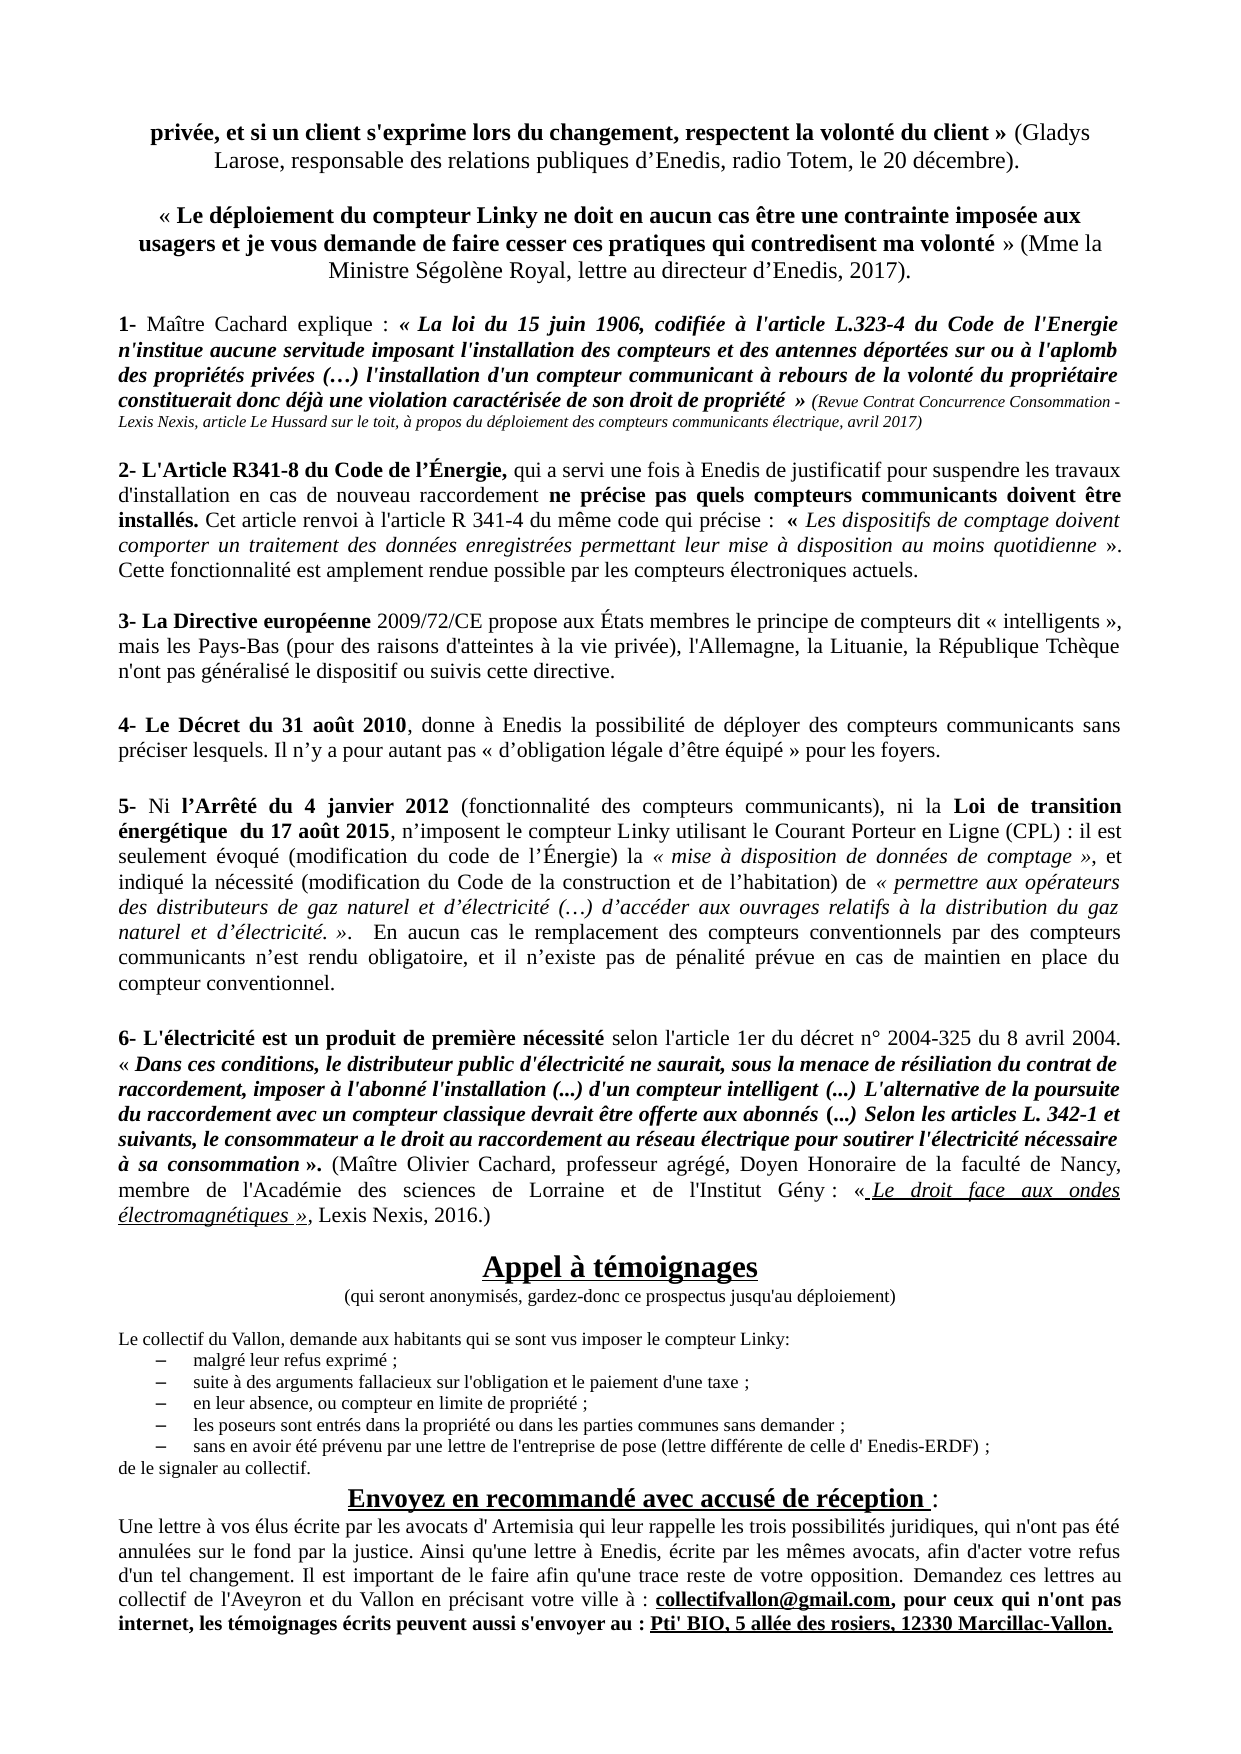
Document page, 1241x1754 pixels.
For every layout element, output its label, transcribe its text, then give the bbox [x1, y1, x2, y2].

list suite à des arguments fallacieux sur l'obligation et le paiement d'une taxe ; [156, 1371, 1122, 1392]
text privée, et si un client s'exprime lors du changement, respectent la volonté du client » (Gladys Larose, responsable des relations publiques d’Enedis, radio Totem, le 20 décembre). [118, 118, 1122, 173]
text 2- L'Article R341-8 du Code de l’Énergie, qui a servi une fois à Enedis de justificatif pour suspendre les travaux d'installation en cas de nouveau raccordement ne précise pas quels compteurs communicants doivent être installés. Cet article renvoi à l'article R 341-4 du même code qui précise : « Les dispositifs de comptage doivent comporter un traitement des données enregistrées permettant leur mise à disposition au moins quotidienne ». Cette fonctionnalité est amplement rendue possible par les compteurs électroniques actuels. [118, 457, 1122, 583]
text Appel à témoignages [118, 1248, 1122, 1284]
text 3- La Directive européenne 2009/72/CE propose aux États membres le principe de compteurs dit « intelligents », mais les Pays-Bas (pour des raisons d'atteintes à la vie privée), l'Allemagne, la Lituanie, la République Tchèque n'ont pas généralisé le dispositif ou suivis cette directive. [118, 608, 1122, 683]
text de le signaler au collectif. [118, 1457, 1122, 1478]
text (qui seront anonymisés, gardez-donc ce prospectus jusqu'au déploiement) [118, 1284, 1122, 1306]
list en leur absence, ou compteur en limite de propriété ; [156, 1392, 1122, 1414]
list 6- L'électricité est un produit de première nécessité selon l'article 1er du décret n° 2004-325 du 8 avril 2004. « Dans ces conditions, le distributeur public d'électricité ne saurait, sous la menace de résiliation du contrat de raccordement, imposer à l'abonné l'installation (...) d'un compteur intelligent (...) L'alternative de la poursuite du raccordement avec un compteur classique devrait être offerte aux abonnés (...) Selon les articles L. 342-1 et suivants, le consommateur a le droit au raccordement au réseau électrique pour soutirer l'électricité nécessaire à sa consommation ». (Maître Olivier Cachard, professeur agrégé, Doyen Honoraire de la faculté de Nancy, membre de l'Académie des sciences de Lorraine et de l'Institut Gény : « Le droit face aux ondes électromagnétiques », Lexis Nexis, 2016.) [118, 1025, 1122, 1227]
list malgré leur refus exprimé ; [156, 1349, 1122, 1371]
list 5- Ni l’Arrêté du 4 janvier 2012 (fonctionnalité des compteurs communicants), ni la Loi de transition énergétique du 17 août 2015, n’imposent le compteur Linky utilisant le Courant Porteur en Ligne (CPL) : il est seulement évoqué (modification du code de l’Énergie) la « mise à disposition de données de comptage », et indiqué la nécessité (modification du Code de la construction et de l’habitation) de « permettre aux opérateurs des distributeurs de gaz naturel et d’électricité (…) d’accéder aux ouvrages relatifs à la distribution du gaz naturel et d’électricité. ». En aucun cas le remplacement des compteurs conventionnels par des compteurs communicants n’est rendu obligatoire, et il n’existe pas de pénalité prévue en cas de maintien en place du compteur conventionnel. [118, 793, 1122, 995]
list les poseurs sont entrés dans la propriété ou dans les parties communes sans demander ; [156, 1414, 1122, 1435]
text Le collectif du Vallon, demande aux habitants qui se sont vus imposer le compteur Linky: [118, 1328, 1122, 1349]
list 1- Maître Cachard explique : « La loi du 15 juin 1906, codifiée à l'article L.323-4 du Code de l'Energie n'institue aucune servitude imposant l'installation des compteurs et des antennes déportées sur ou à l'aplomb des propriétés privées (…) l'installation d'un compteur communicant à rebours de la volonté du propriétaire constituerait donc déjà une violation caractérisée de son droit de propriété » (Revue Contrat Concurrence Consommation -Lexis Nexis, article Le Hussard sur le toit, à propos du déploiement des compteurs communicants électrique, avril 2017) [118, 311, 1122, 431]
text Envoyez en recommandé avec accusé de réception : [118, 1478, 1122, 1514]
list sans en avoir été prévenu par une lettre de l'entreprise de pose (lettre différente de celle d' Enedis-ERDF) ; [156, 1435, 1122, 1457]
text « Le déploiement du compteur Linky ne doit en aucun cas être une contrainte imposée aux usagers et je vous demande de faire cesser ces pratiques qui contredisent ma volonté » (Mme la Ministre Ségolène Royal, lettre au directeur d’Enedis, 2017). [118, 201, 1122, 284]
text 4- Le Décret du 31 août 2010, donne à Enedis la possibilité de déployer des compteurs communicants sans préciser lesquels. Il n’y a pour autant pas « d’obligation légale d’être équipé » pour les foyers. [118, 712, 1122, 763]
text Une lettre à vos élus écrite par les avocats d' Artemisia qui leur rappelle les trois possibilités juridiques, qui n'ont pas été annulées sur le fond par la justice. Ainsi qu'une lettre à Enedis, écrite par les mêmes avocats, afin d'acter votre refus d'un tel changement. Il est important de le faire afin qu'une trace reste de votre opposition. Demandez ces lettres au collectif de l'Aveyron et du Vallon en précisant votre ville à : collectifvallon@gmail.com, pour ceux qui n'ont pas internet, les témoignages écrits peuvent aussi s'envoyer au : Pti' BIO, 5 allée des rosiers, 12330 Marcillac-Vallon. [118, 1514, 1122, 1635]
